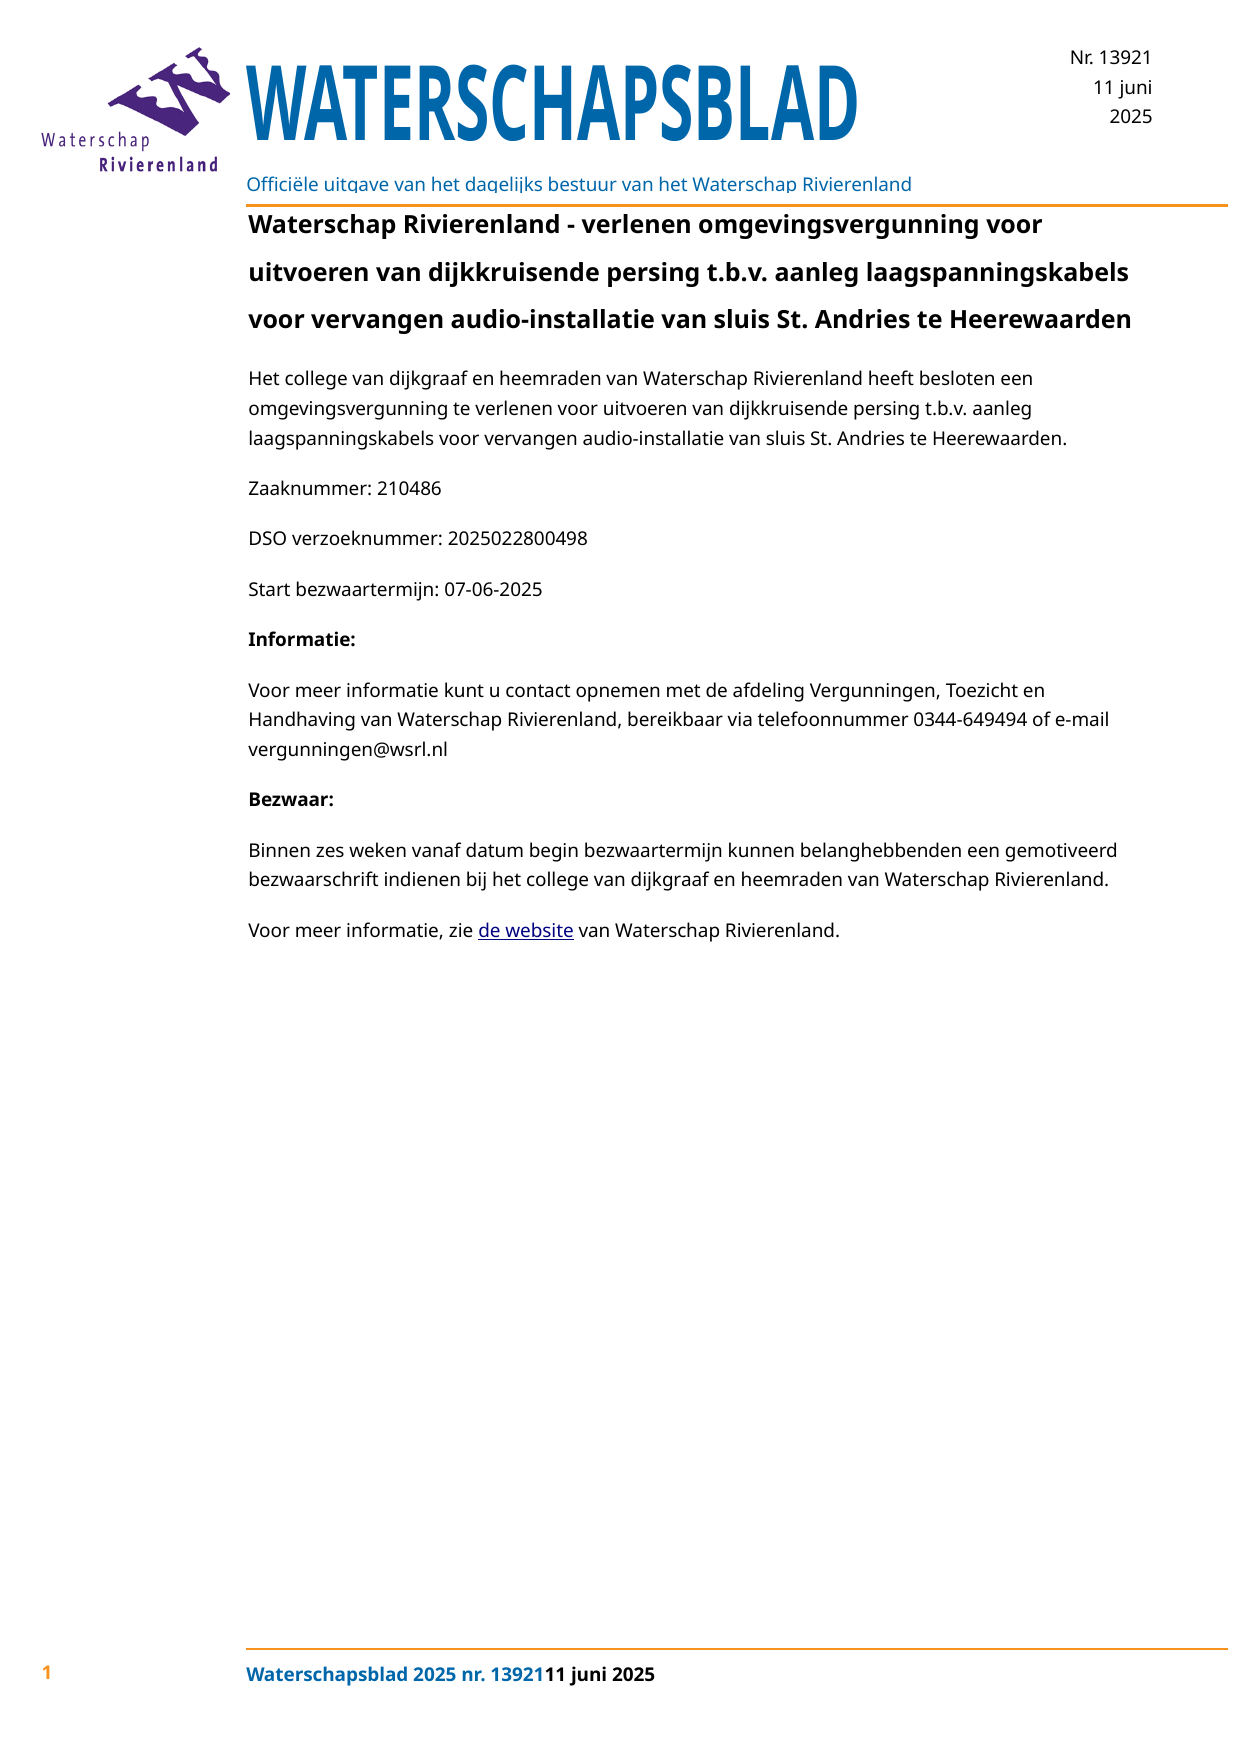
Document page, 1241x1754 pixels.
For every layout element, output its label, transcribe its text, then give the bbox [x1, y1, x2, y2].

text Binnen zes weken vanaf datum begin bezwaartermijn kunnen belanghebbenden een gemotiveerd bezwaarschrift indienen bij het college van dijkgraaf en heemraden van Waterschap Rivierenland. [248, 837, 1152, 892]
text Het college van dijkgraaf en heemraden van Waterschap Rivierenland heeft besloten een omgevingsvergunning te verlenen voor uitvoeren van dijkkruisende persing t.b.v. aanleg laagspanningskabels voor vervangen audio-installatie van sluis St. Andries te Heerewaarden. [248, 366, 1152, 450]
text Voor meer informatie kunt u contact opnemen met de afdeling Vergunningen, Toezicht en Handhaving van Waterschap Rivierenland, bereikbaar via telefoonnummer 0344-649494 of e-mail vergunningen@wsrl.nl [248, 677, 1152, 762]
text DSO verzoeknummer: 2025022800498 [248, 526, 1152, 551]
text Informatie: [248, 626, 1152, 652]
text Zaaknummer: 210486 [248, 475, 1152, 501]
picture [41, 47, 231, 172]
text Start bezwaartermijn: 07-06-2025 [248, 576, 1152, 602]
text Waterschap Rivierenland - verlenen omgevingsvergunning voor uitvoeren van dijkkruisende persing t.b.v. aanleg laagspanningskabels voor vervangen audio-installatie van sluis St. Andries te Heerewaarden [248, 207, 1152, 336]
text Bezwaar: [248, 786, 1152, 812]
text Voor meer informatie, zie de website van Waterschap Rivierenland. [248, 917, 1152, 942]
